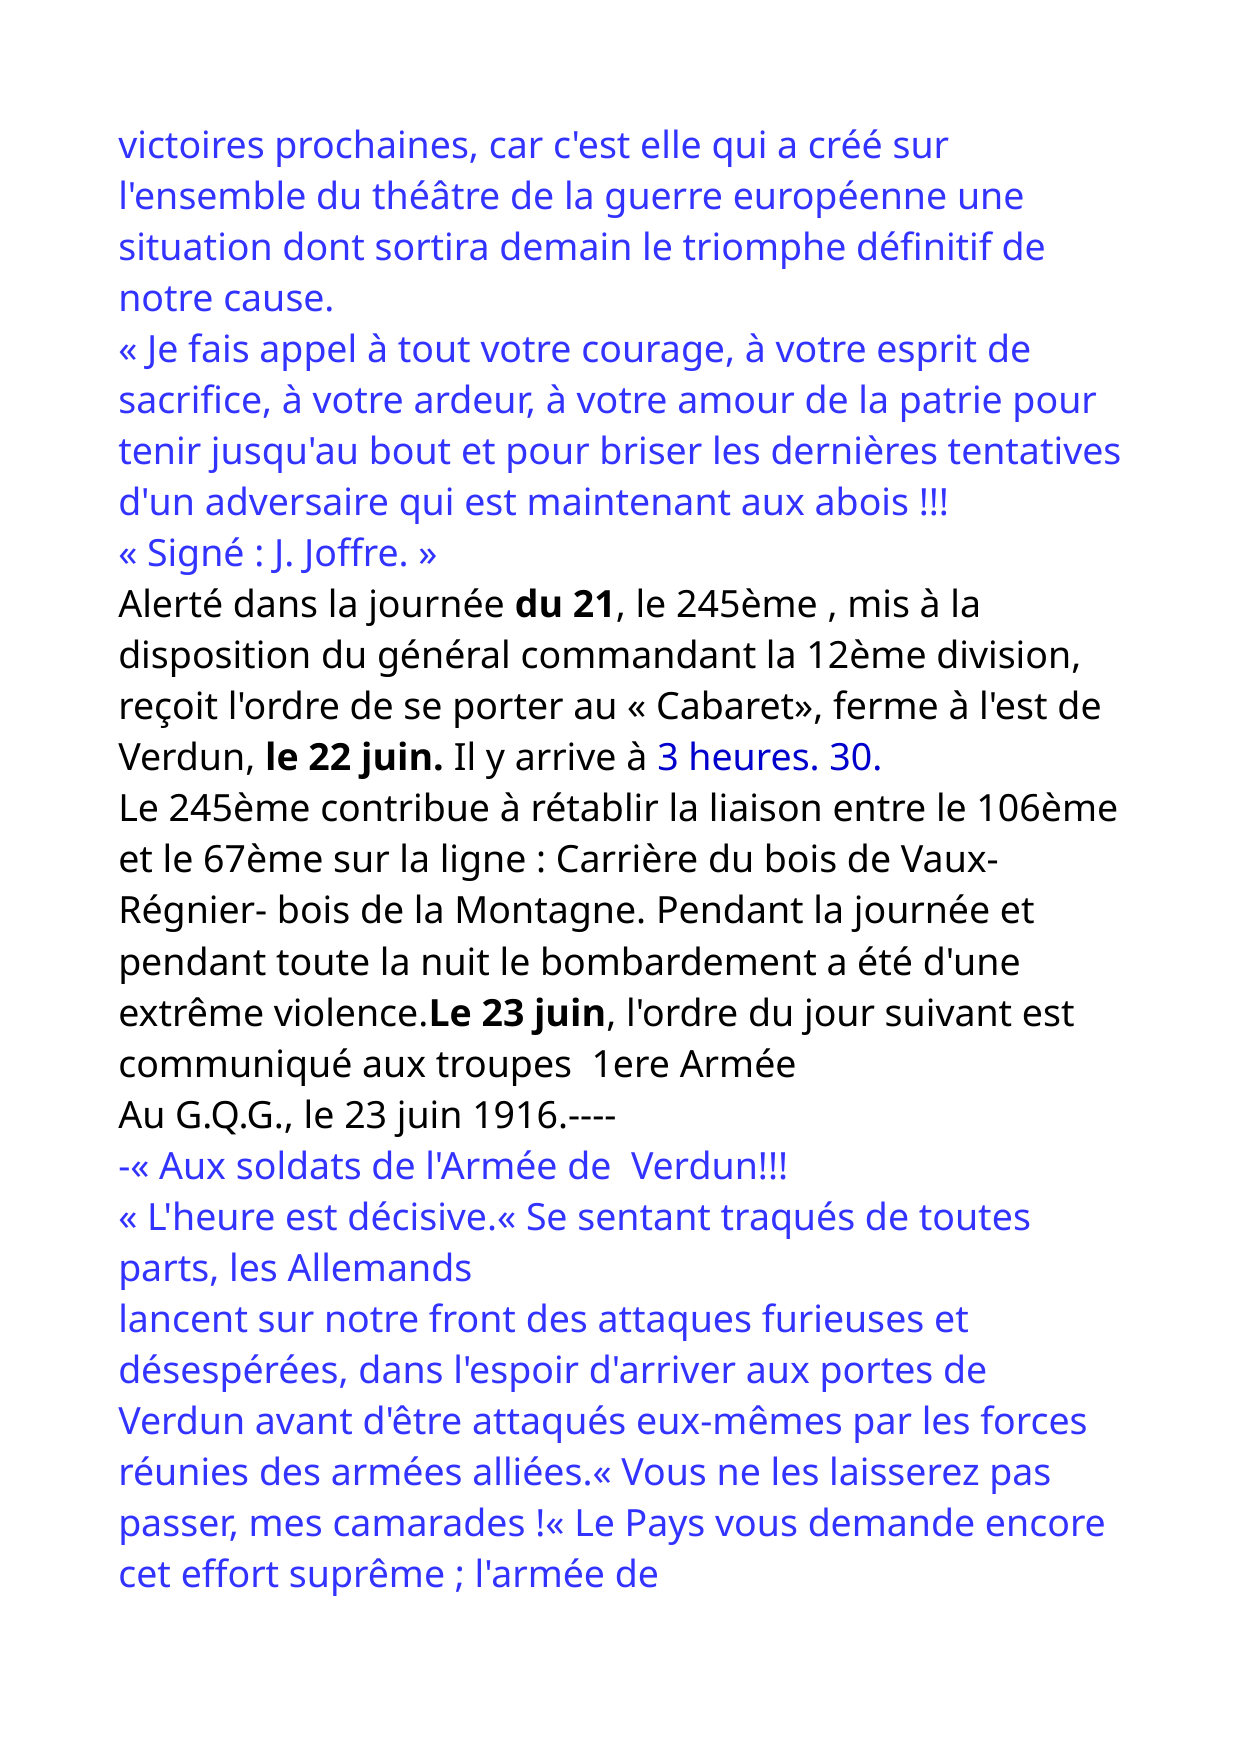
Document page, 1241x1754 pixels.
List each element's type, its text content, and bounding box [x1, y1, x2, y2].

text « L'heure est décisive.« Se sentant traqués de toutes parts, les Allemands [118, 1190, 1122, 1292]
text « Signé : J. Joffre. » [118, 526, 1122, 577]
text Alerté dans la journée du 21, le 245ème , mis à la disposition du général commandant la 12ème division, reçoit l'ordre de se porter au « Cabaret», ferme à l'est de Verdun, le 22 juin. Il y arrive à 3 heures. 30. Le 245ème contribue à rétablir la liaison entre le 106ème et le 67ème sur la ligne : Carrière du bois de Vaux-Régnier- bois de la Montagne. Pendant la journée et pendant toute la nuit le bombardement a été d'une extrême violence.Le 23 juin, l'ordre du jour suivant est communiqué aux troupes 1ere Armée [118, 577, 1122, 1088]
text « Je fais appel à tout votre courage, à votre esprit de sacrifice, à votre ardeur, à votre amour de la patrie pour tenir jusqu'au bout et pour briser les dernières tentatives d'un adversaire qui est maintenant aux abois !!! [118, 322, 1122, 526]
text victoires prochaines, car c'est elle qui a créé sur l'ensemble du théâtre de la guerre européenne une situation dont sortira demain le triomphe définitif de notre cause. [118, 118, 1122, 322]
text Au G.Q.G., le 23 juin 1916.---- -« Aux soldats de l'Armée de Verdun!!! [118, 1088, 1122, 1190]
text lancent sur notre front des attaques furieuses et désespérées, dans l'espoir d'arriver aux portes de Verdun avant d'être attaqués eux-mêmes par les forces réunies des armées alliées.« Vous ne les laisserez pas passer, mes camarades !« Le Pays vous demande encore cet effort suprême ; l'armée de [118, 1292, 1122, 1598]
